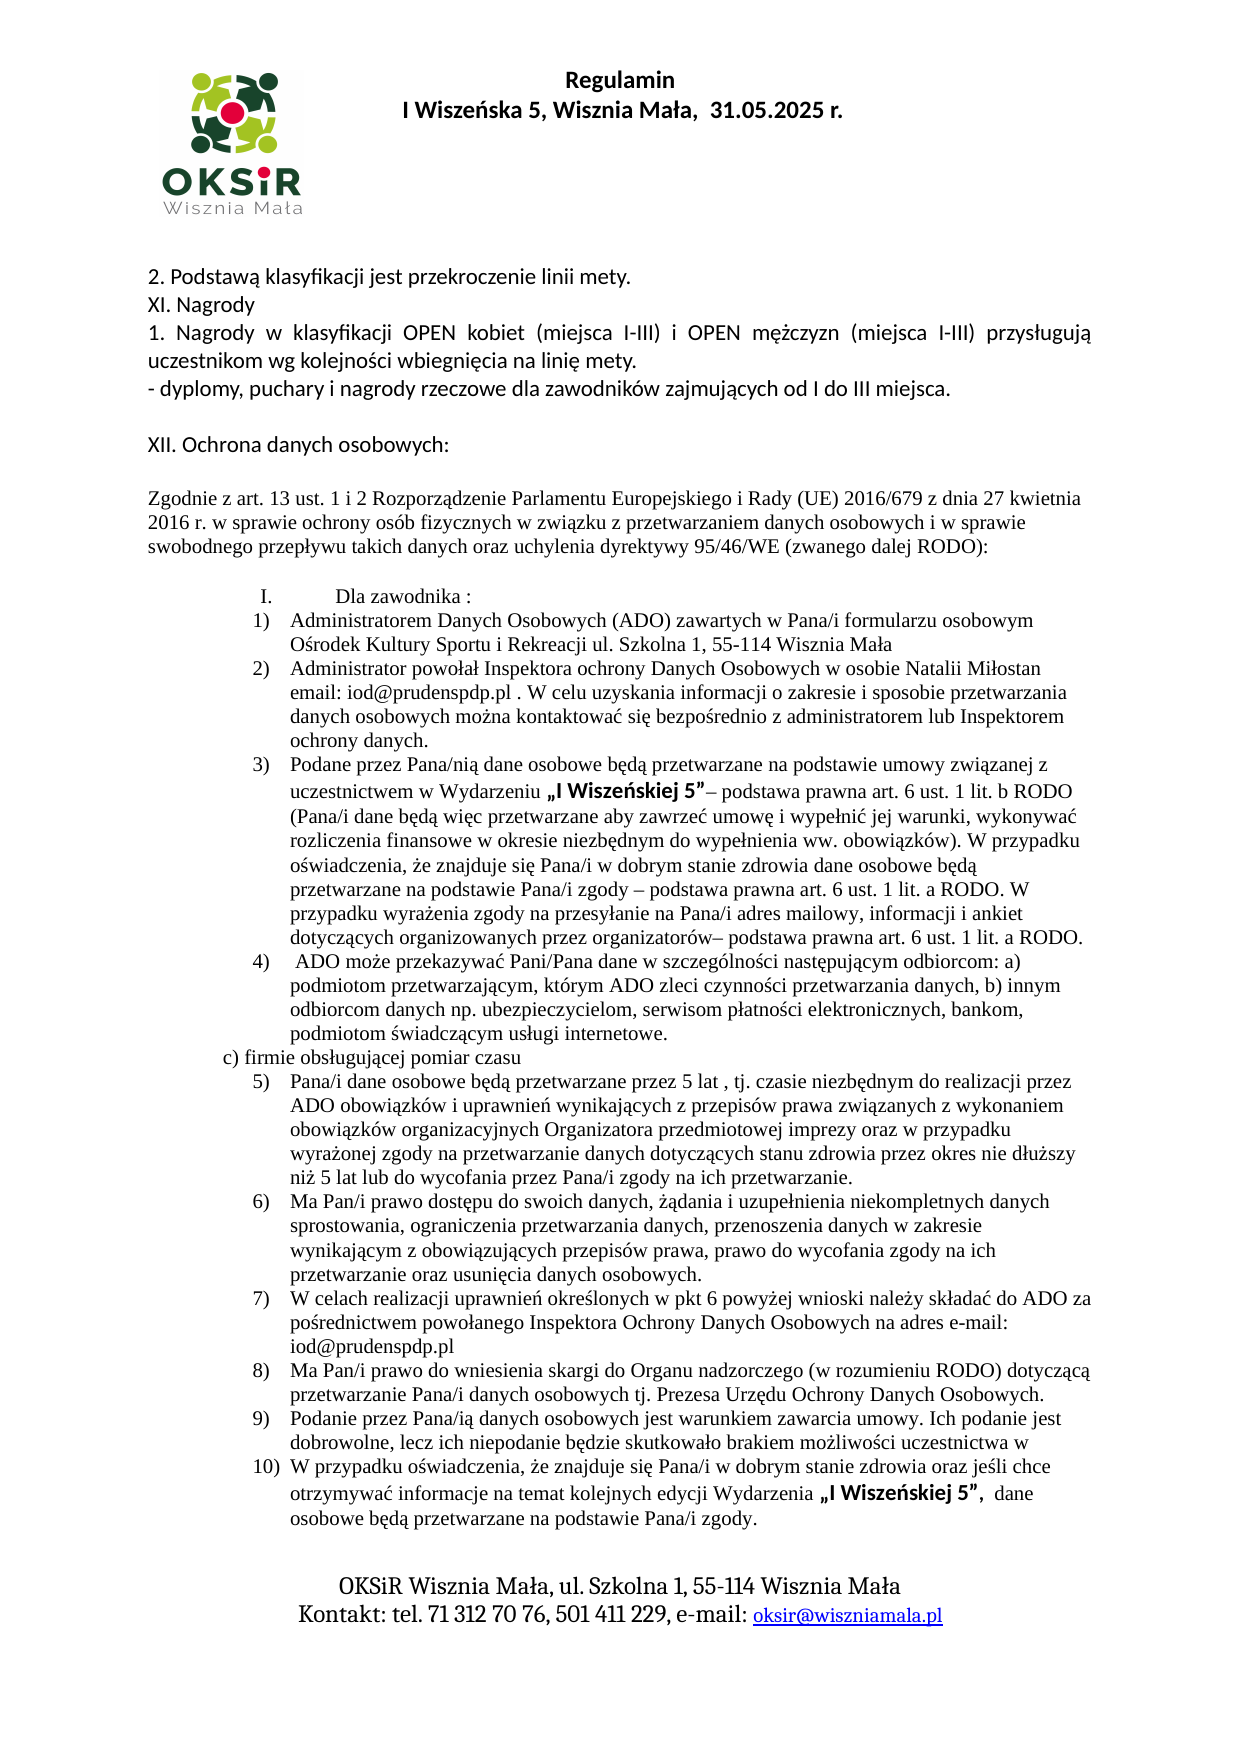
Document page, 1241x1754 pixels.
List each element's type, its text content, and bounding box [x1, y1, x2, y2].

text XI. Nagrody [148, 290, 1093, 318]
list Ma Pan/i prawo do wniesienia skargi do Organu nadzorczego (w rozumieniu RODO) dotyczącą przetwarzanie Pana/i danych osobowych tj. Prezesa Urzędu Ochrony Danych Osobowych. [252, 1358, 1093, 1406]
text - dyplomy, puchary i nagrody rzeczowe dla zawodników zajmujących od I do III miejsca. [148, 374, 1093, 402]
list W przypadku oświadczenia, że znajduje się Pana/i w dobrym stanie zdrowia oraz jeśli chce otrzymywać informacje na temat kolejnych edycji Wydarzenia „I Wiszeńskiej 5”, dane osobowe będą przetwarzane na podstawie Pana/i zgody. [252, 1454, 1093, 1530]
list Podanie przez Pana/ią danych osobowych jest warunkiem zawarcia umowy. Ich podanie jest dobrowolne, lecz ich niepodanie będzie skutkowało brakiem możliwości uczestnictwa w [252, 1406, 1093, 1454]
list Pana/i dane osobowe będą przetwarzane przez 5 lat , tj. czasie niezbędnym do realizacji przez ADO obowiązków i uprawnień wynikających z przepisów prawa związanych z wykonaniem obowiązków organizacyjnych Organizatora przedmiotowej imprezy oraz w przypadku wyrażonej zgody na przetwarzanie danych dotyczących stanu zdrowia przez okres nie dłuższy niż 5 lat lub do wycofania przez Pana/i zgody na ich przetwarzanie. [252, 1069, 1093, 1189]
text XII. Ochrona danych osobowych: [148, 430, 1093, 458]
text 2. Podstawą klasyfikacji jest przekroczenie linii mety. [148, 262, 1093, 290]
text Zgodnie z art. 13 ust. 1 i 2 Rozporządzenie Parlamentu Europejskiego i Rady (UE) 2016/679 z dnia 27 kwietnia 2016 r. w sprawie ochrony osób fizycznych w związku z przetwarzaniem danych osobowych i w sprawie swobodnego przepływu takich danych oraz uchylenia dyrektywy 95/46/WE (zwanego dalej RODO): [148, 486, 1093, 558]
text 1. Nagrody w klasyfikacji OPEN kobiet (miejsca I-III) i OPEN mężczyzn (miejsca I-III) przysługują uczestnikom wg kolejności wbiegnięcia na linię mety. [148, 318, 1093, 374]
list Podane przez Pana/nią dane osobowe będą przetwarzane na podstawie umowy związanej z uczestnictwem w Wydarzeniu „I Wiszeńskiej 5”– podstawa prawna art. 6 ust. 1 lit. b RODO (Pana/i dane będą więc przetwarzane aby zawrzeć umowę i wypełnić jej warunki, wykonywać rozliczenia finansowe w okresie niezbędnym do wypełnienia ww. obowiązków). W przypadku oświadczenia, że znajduje się Pana/i w dobrym stanie zdrowia dane osobowe będą przetwarzane na podstawie Pana/i zgody – podstawa prawna art. 6 ust. 1 lit. a RODO. W przypadku wyrażenia zgody na przesyłanie na Pana/i adres mailowy, informacji i ankiet dotyczących organizowanych przez organizatorów– podstawa prawna art. 6 ust. 1 lit. a RODO. [252, 752, 1093, 949]
picture [159, 70, 305, 217]
list Administratorem Danych Osobowych (ADO) zawartych w Pana/i formularzu osobowym Ośrodek Kultury Sportu i Rekreacji ul. Szkolna 1, 55-114 Wisznia Mała [252, 608, 1093, 656]
list W celach realizacji uprawnień określonych w pkt 6 powyżej wnioski należy składać do ADO za pośrednictwem powołanego Inspektora Ochrony Danych Osobowych na adres e-mail: iod@prudenspdp.pl [252, 1286, 1093, 1358]
list Administrator powołał Inspektora ochrony Danych Osobowych w osobie Natalii Miłostan email: iod@prudenspdp.pl . W celu uzyskania informacji o zakresie i sposobie przetwarzania danych osobowych można kontaktować się bezpośrednio z administratorem lub Inspektorem ochrony danych. [252, 656, 1093, 752]
list ADO może przekazywać Pani/Pana dane w szczególności następującym odbiorcom: a) podmiotom przetwarzającym, którym ADO zleci czynności przetwarzania danych, b) innym odbiorcom danych np. ubezpieczycielom, serwisom płatności elektronicznych, bankom, podmiotom świadczącym usługi internetowe. [252, 949, 1093, 1045]
list Ma Pan/i prawo dostępu do swoich danych, żądania i uzupełnienia niekompletnych danych sprostowania, ograniczenia przetwarzania danych, przenoszenia danych w zakresie wynikającym z obowiązujących przepisów prawa, prawo do wycofania zgody na ich przetwarzanie oraz usunięcia danych osobowych. [252, 1189, 1093, 1286]
list c) firmie obsługującej pomiar czasu [223, 1045, 1093, 1069]
list Dla zawodnika : [260, 584, 1093, 608]
